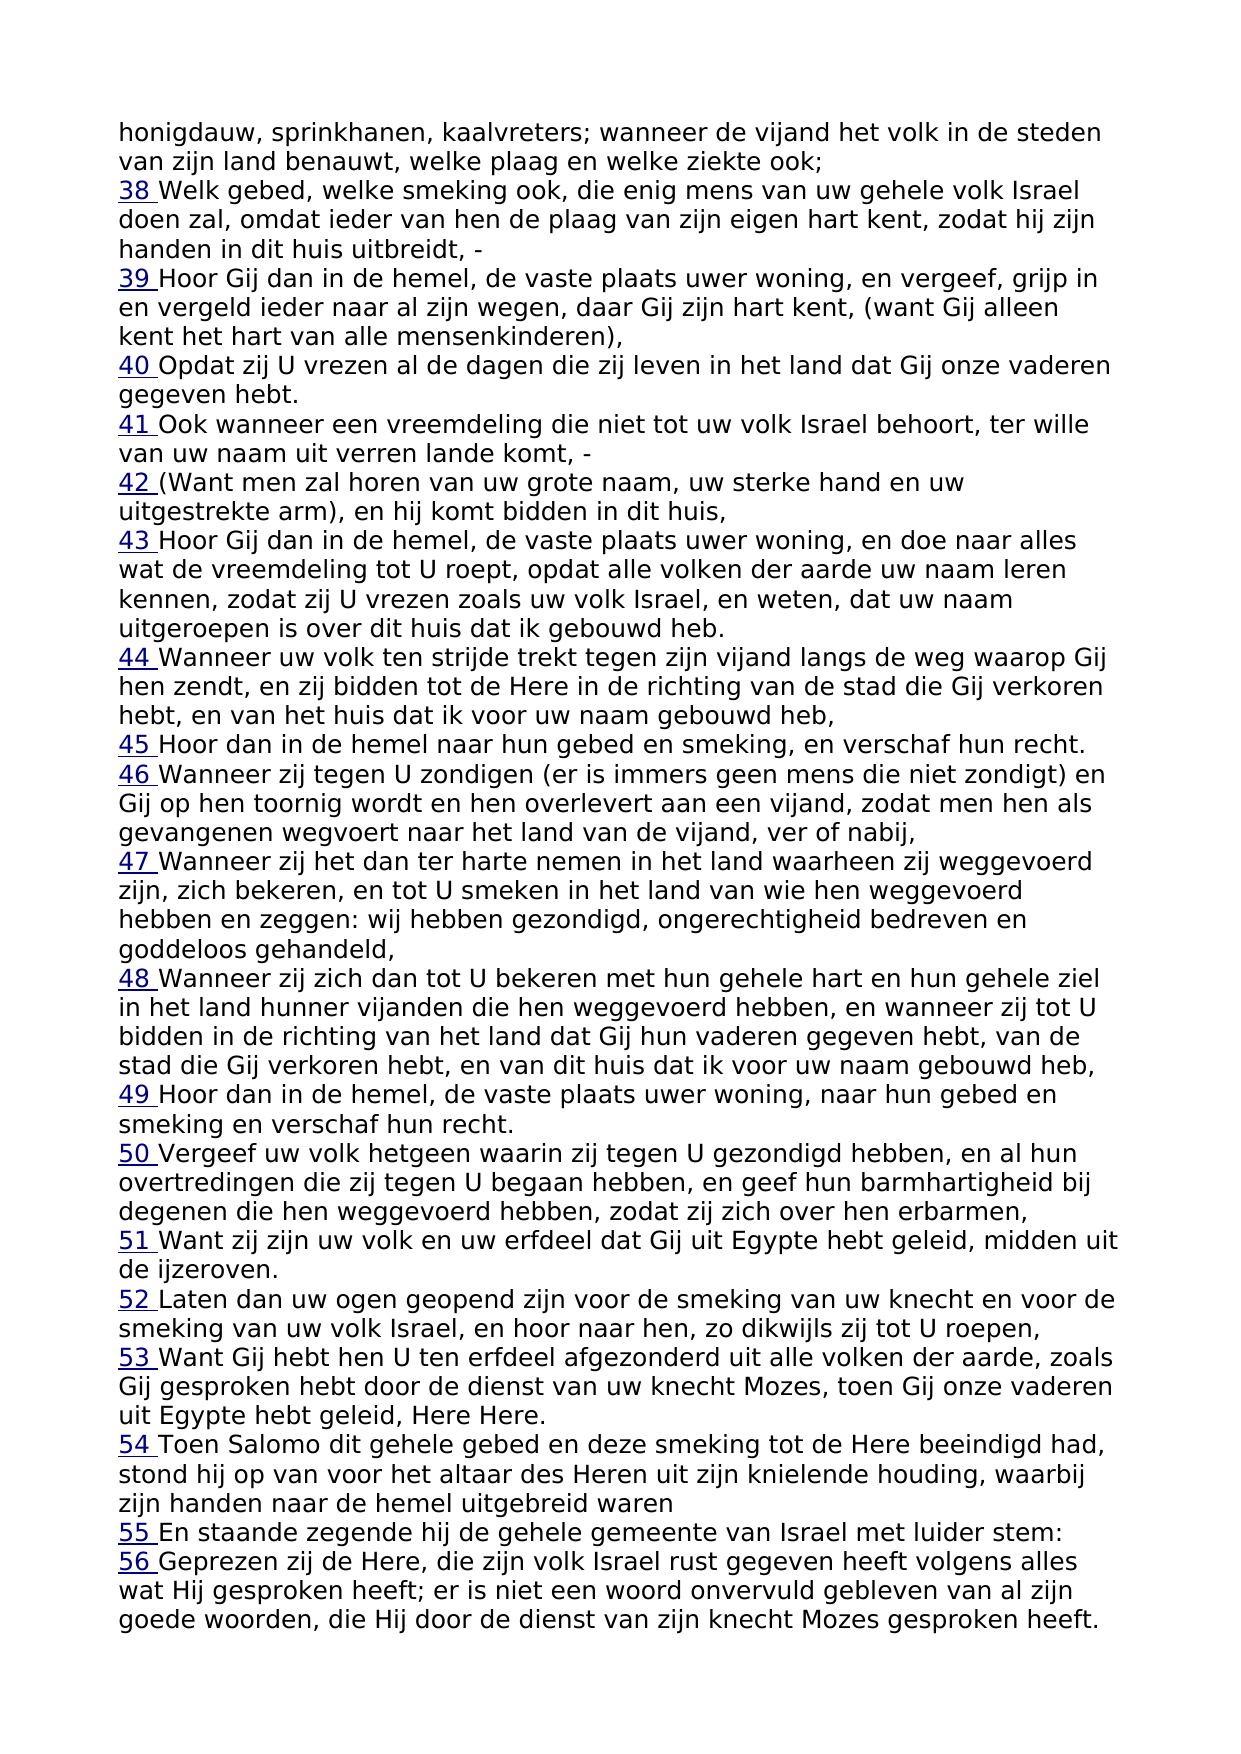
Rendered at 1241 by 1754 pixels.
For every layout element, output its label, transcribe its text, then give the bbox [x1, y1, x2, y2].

text honigdauw, sprinkhanen, kaalvreters; wanneer de vijand het volk in de steden van zijn land benauwt, welke plaag en welke ziekte ook; 38 Welk gebed, welke smeking ook, die enig mens van uw gehele volk Israel doen zal, omdat ieder van hen de plaag van zijn eigen hart kent, zodat hij zijn handen in dit huis uitbreidt, - 39 Hoor Gij dan in de hemel, de vaste plaats uwer woning, en vergeef, grijp in en vergeld ieder naar al zijn wegen, daar Gij zijn hart kent, (want Gij alleen kent het hart van alle mensenkinderen), 40 Opdat zij U vrezen al de dagen die zij leven in het land dat Gij onze vaderen gegeven hebt. 41 Ook wanneer een vreemdeling die niet tot uw volk Israel behoort, ter wille van uw naam uit verren lande komt, - 42 (Want men zal horen van uw grote naam, uw sterke hand en uw uitgestrekte arm), en hij komt bidden in dit huis, 43 Hoor Gij dan in de hemel, de vaste plaats uwer woning, en doe naar alles wat de vreemdeling tot U roept, opdat alle volken der aarde uw naam leren kennen, zodat zij U vrezen zoals uw volk Israel, en weten, dat uw naam uitgeroepen is over dit huis dat ik gebouwd heb. 44 Wanneer uw volk ten strijde trekt tegen zijn vijand langs de weg waarop Gij hen zendt, en zij bidden tot de Here in de richting van de stad die Gij verkoren hebt, en van het huis dat ik voor uw naam gebouwd heb, 45 Hoor dan in de hemel naar hun gebed en smeking, en verschaf hun recht. 46 Wanneer zij tegen U zondigen (er is immers geen mens die niet zondigt) en Gij op hen toornig wordt en hen overlevert aan een vijand, zodat men hen als gevangenen wegvoert naar het land van de vijand, ver of nabij, 47 Wanneer zij het dan ter harte nemen in het land waarheen zij weggevoerd zijn, zich bekeren, en tot U smeken in het land van wie hen weggevoerd hebben en zeggen: wij hebben gezondigd, ongerechtigheid bedreven en goddeloos gehandeld, 48 Wanneer zij zich dan tot U bekeren met hun gehele hart en hun gehele ziel in het land hunner vijanden die hen weggevoerd hebben, en wanneer zij tot U bidden in de richting van het land dat Gij hun vaderen gegeven hebt, van de stad die Gij verkoren hebt, en van dit huis dat ik voor uw naam gebouwd heb, 49 Hoor dan in de hemel, de vaste plaats uwer woning, naar hun gebed en smeking en verschaf hun recht. 50 Vergeef uw volk hetgeen waarin zij tegen U gezondigd hebben, en al hun overtredingen die zij tegen U begaan hebben, en geef hun barmhartigheid bij degenen die hen weggevoerd hebben, zodat zij zich over hen erbarmen, 51 Want zij zijn uw volk en uw erfdeel dat Gij uit Egypte hebt geleid, midden uit de ijzeroven. 52 Laten dan uw ogen geopend zijn voor de smeking van uw knecht en voor de smeking van uw volk Israel, en hoor naar hen, zo dikwijls zij tot U roepen, 53 Want Gij hebt hen U ten erfdeel afgezonderd uit alle volken der aarde, zoals Gij gesproken hebt door de dienst van uw knecht Mozes, toen Gij onze vaderen uit Egypte hebt geleid, Here Here. 54 Toen Salomo dit gehele gebed en deze smeking tot de Here beeindigd had, stond hij op van voor het altaar des Heren uit zijn knielende houding, waarbij zijn handen naar de hemel uitgebreid waren 55 En staande zegende hij de gehele gemeente van Israel met luider stem: 56 Geprezen zij de Here, die zijn volk Israel rust gegeven heeft volgens alles wat Hij gesproken heeft; er is niet een woord onvervuld gebleven van al zijn goede woorden, die Hij door de dienst van zijn knecht Mozes gesproken heeft. [118, 118, 1122, 1635]
